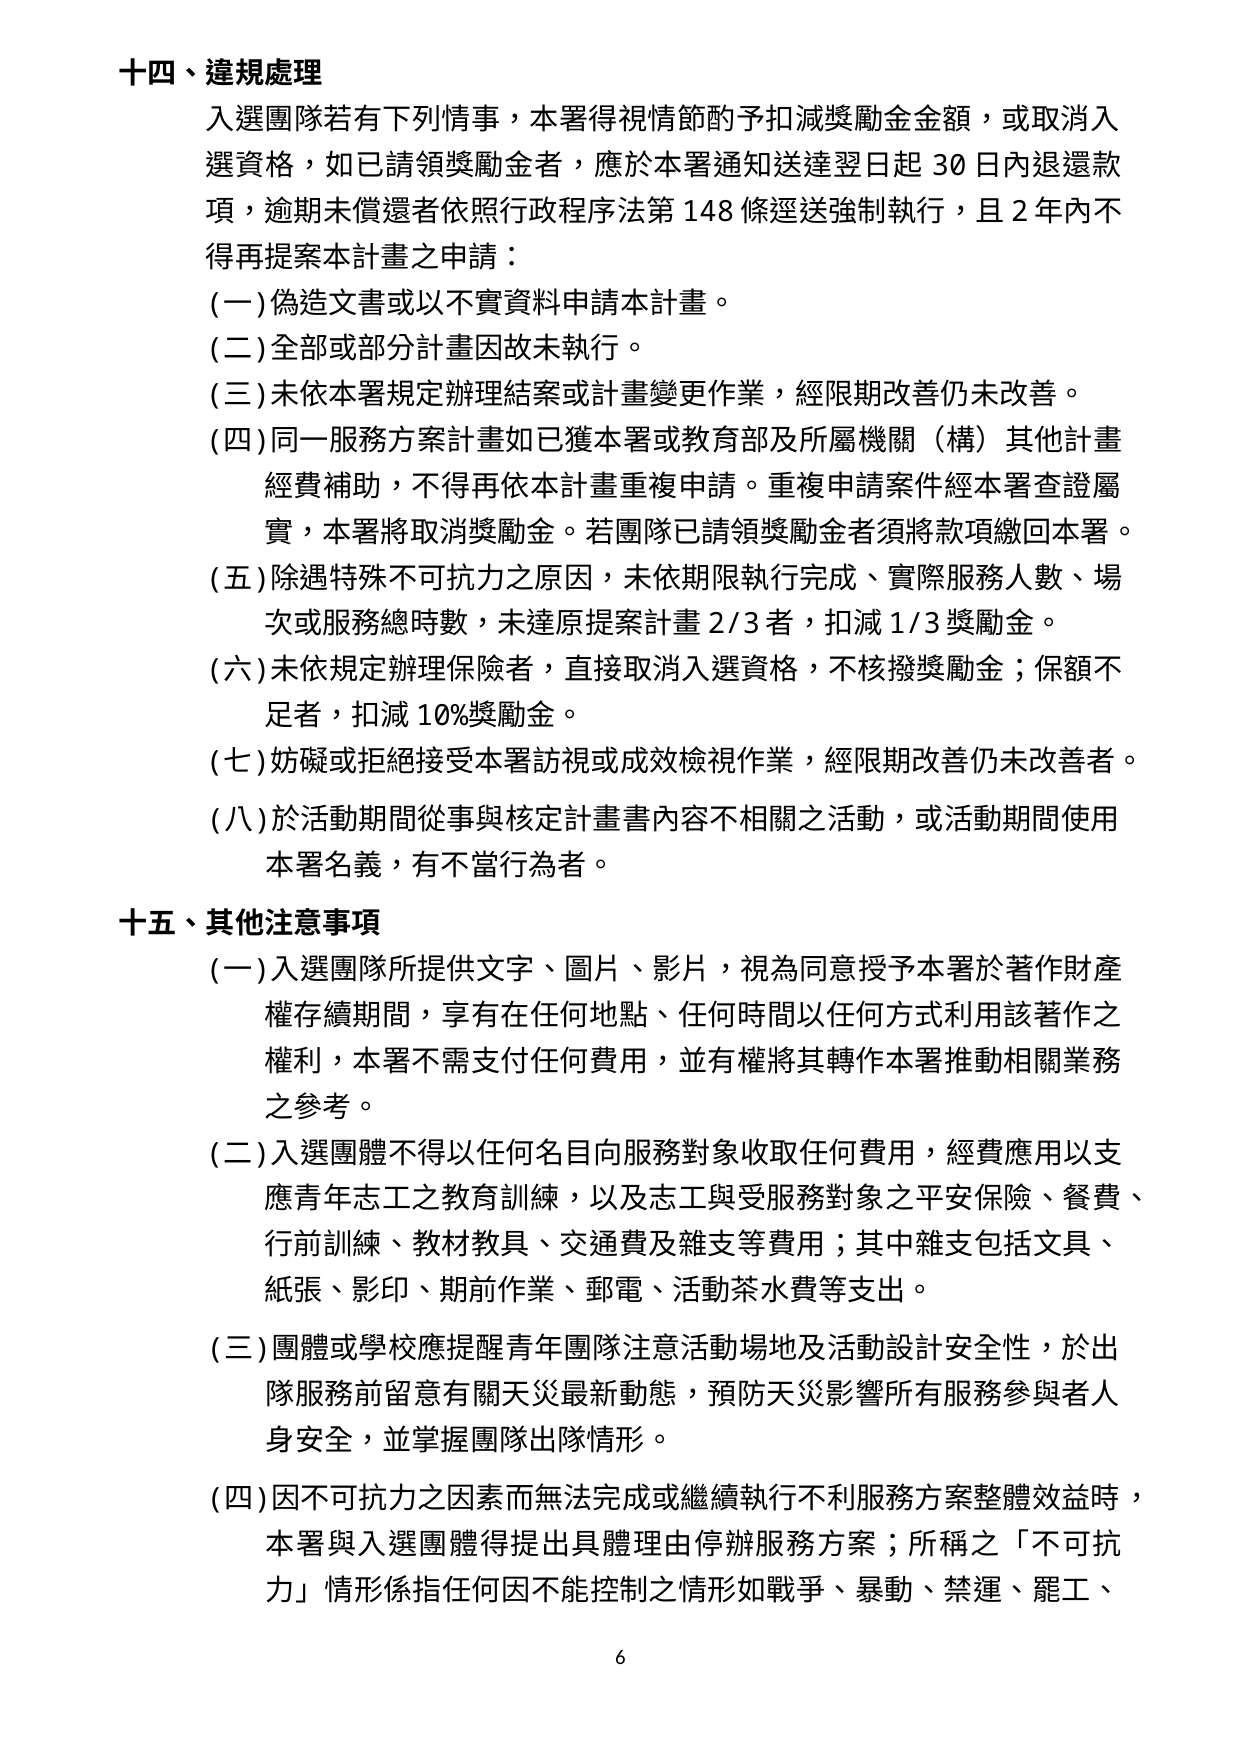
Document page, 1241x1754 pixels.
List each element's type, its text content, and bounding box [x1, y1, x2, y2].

text (二)全部或部分計畫因故未執行。 [206, 322, 1122, 368]
text 十五、其他注意事項 [118, 897, 1122, 943]
text (六)未依規定辦理保險者，直接取消入選資格，不核撥獎勵金；保額不足者，扣減10%獎勵金。 [206, 643, 1122, 735]
text 十四、違規處理 [118, 47, 1122, 93]
text (一)偽造文書或以不實資料申請本計畫。 [206, 276, 1122, 322]
text (三)團體或學校應提醒青年團隊注意活動場地及活動設計安全性，於出隊服務前留意有關天災最新動態，預防天災影響所有服務參與者人身安全，並掌握團隊出隊情形。 [206, 1322, 1122, 1460]
text (三)未依本署規定辦理結案或計畫變更作業，經限期改善仍未改善。 [206, 368, 1122, 414]
text 入選團隊若有下列情事，本署得視情節酌予扣減獎勵金金額，或取消入選資格，如已請領獎勵金者，應於本署通知送達翌日起30日內退還款項，逾期未償還者依照行政程序法第148條逕送強制執行，且2年內不得再提案本計畫之申請： [206, 93, 1122, 276]
text (一)入選團隊所提供文字、圖片、影片，視為同意授予本署於著作財產權存續期間，享有在任何地點、任何時間以任何方式利用該著作之權利，本署不需支付任何費用，並有權將其轉作本署推動相關業務之參考。 [206, 943, 1122, 1126]
text (四)因不可抗力之因素而無法完成或繼續執行不利服務方案整體效益時，本署與入選團體得提出具體理由停辦服務方案；所稱之「不可抗力」情形係指任何因不能控制之情形如戰爭、暴動、禁運、罷工、颱風、水災、地震、流行疾病或其他不可歸責於任何一方之事由，致入選團隊不能執行服務方案者。因不可抗力之因素，致無法執行結案者，本署得逕予刪減、撤銷或依實際執行比例核撥獎勵金。 [206, 1472, 1122, 1610]
text (五)除遇特殊不可抗力之原因，未依期限執行完成、實際服務人數、場次或服務總時數，未達原提案計畫2/3者，扣減1/3獎勵金。 [206, 551, 1122, 643]
text (八)於活動期間從事與核定計畫書內容不相關之活動，或活動期間使用本署名義，有不當行為者。 [206, 793, 1122, 885]
text (二)入選團體不得以任何名目向服務對象收取任何費用，經費應用以支應青年志工之教育訓練，以及志工與受服務對象之平安保險、餐費、行前訓練、教材教具、交通費及雜支等費用；其中雜支包括文具、紙張、影印、期前作業、郵電、活動茶水費等支出。 [206, 1126, 1122, 1310]
text (四)同一服務方案計畫如已獲本署或教育部及所屬機關（構）其他計畫經費補助，不得再依本計畫重複申請。重複申請案件經本署查證屬實，本署將取消獎勵金。若團隊已請領獎勵金者須將款項繳回本署。 [206, 414, 1122, 551]
text (七)妨礙或拒絕接受本署訪視或成效檢視作業，經限期改善仍未改善者。 [206, 735, 1122, 781]
